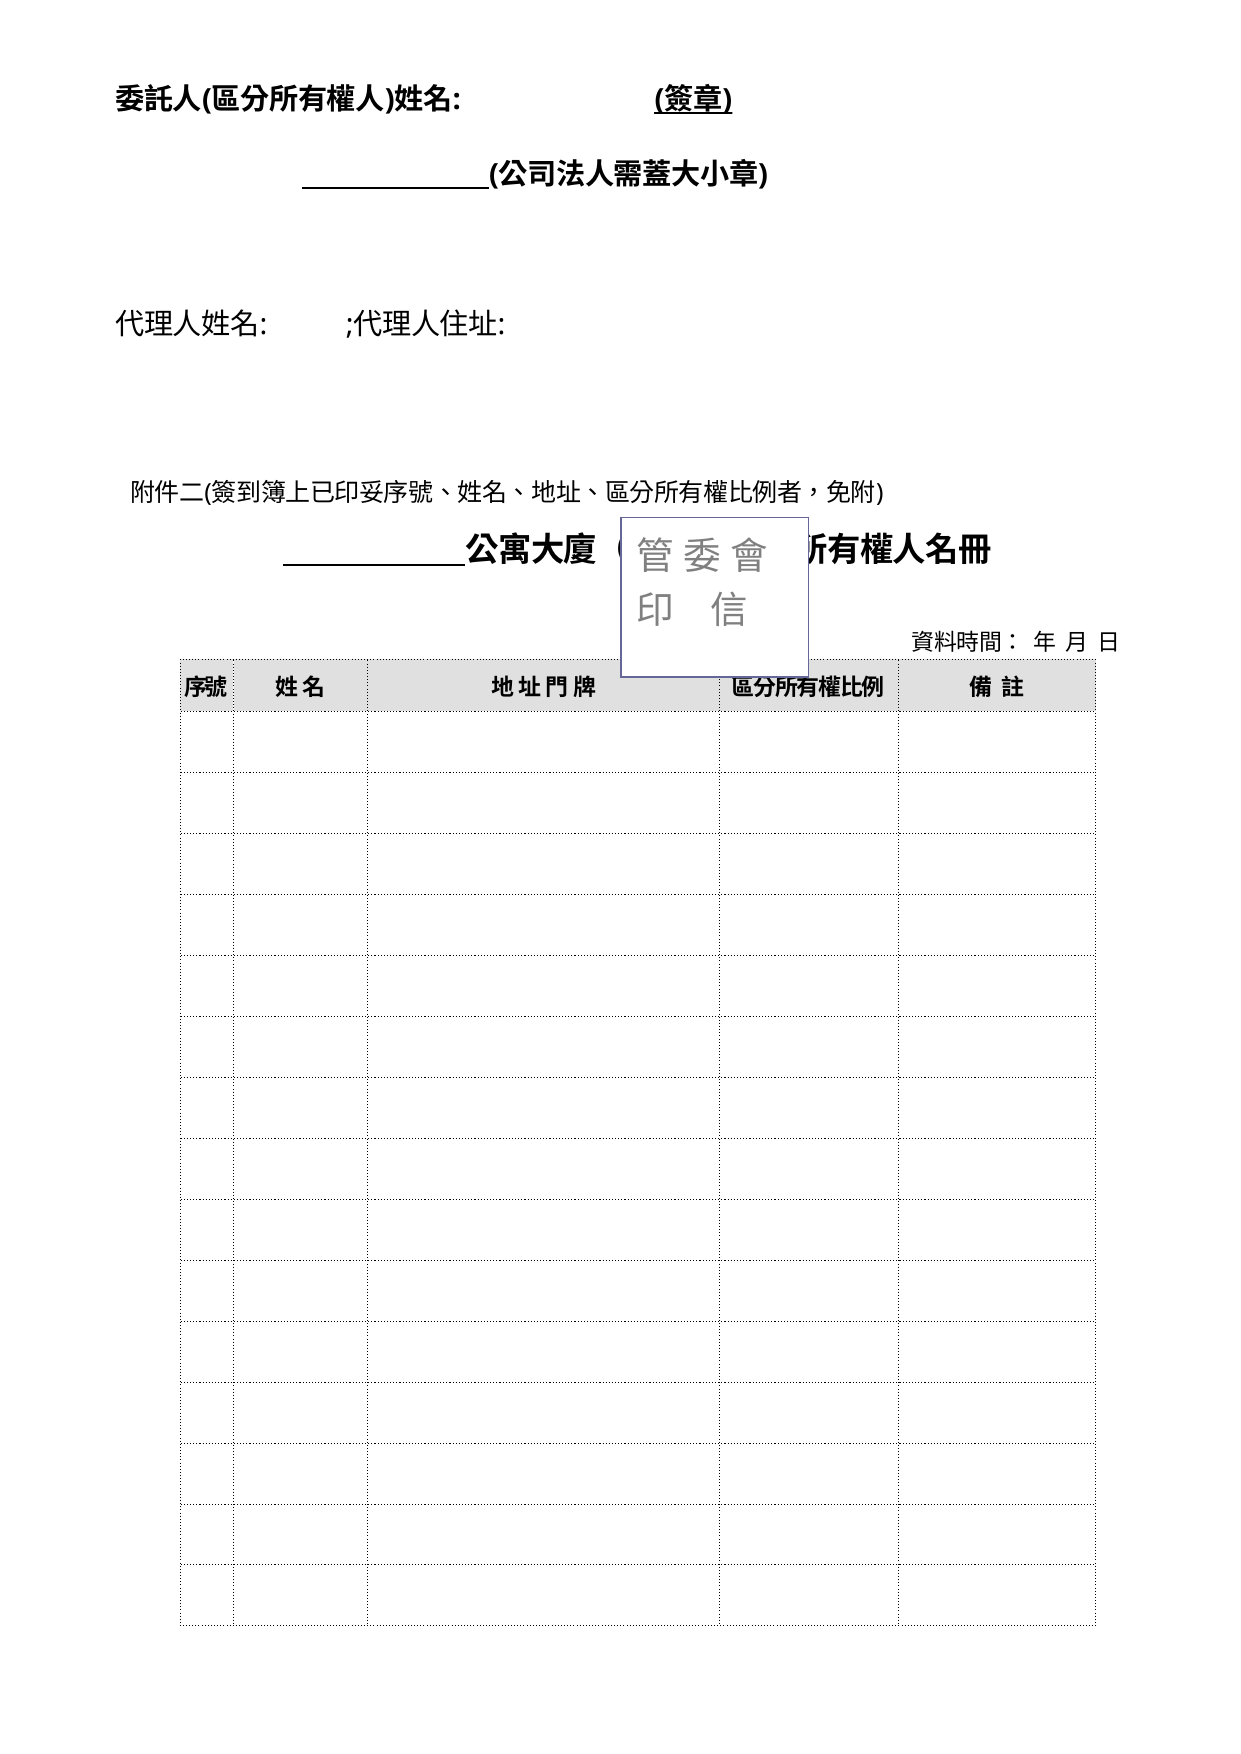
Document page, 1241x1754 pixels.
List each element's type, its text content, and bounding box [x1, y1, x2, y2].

table_cell [234, 772, 368, 833]
table_cell [234, 1138, 368, 1199]
table_cell [719, 711, 898, 772]
table_cell [898, 1138, 1096, 1199]
table_cell [368, 1382, 719, 1442]
table_cell [180, 1321, 233, 1382]
table_cell [180, 1016, 233, 1077]
table_cell [719, 894, 898, 955]
table_header 備 註 [898, 659, 1096, 711]
table_cell [234, 894, 368, 955]
table_cell [180, 1564, 233, 1625]
text 附件二(簽到簿上已印妥序號、姓名、地址、區分所有權比例者，免附) [130, 472, 1146, 509]
table_header 姓 名 [234, 659, 368, 711]
table_cell [234, 1443, 368, 1503]
table_cell [719, 1077, 898, 1138]
table_cell [719, 1321, 898, 1382]
table_cell [368, 894, 719, 955]
text 公寓大廈（社區）區分所有權人名冊 [622, 518, 808, 676]
table_cell [368, 833, 719, 894]
text 委託人(區分所有權人)姓名: (簽章) [115, 59, 1146, 134]
table_cell [368, 1016, 719, 1077]
table_cell [719, 1443, 898, 1503]
table_cell [234, 1382, 368, 1442]
table_cell [368, 1443, 719, 1503]
table_cell [368, 1564, 719, 1625]
table_cell [368, 955, 719, 1016]
table_header 序號 [180, 659, 233, 711]
table_cell [234, 1260, 368, 1321]
table_cell [719, 955, 898, 1016]
table_cell [719, 1504, 898, 1564]
table_cell [368, 1321, 719, 1382]
table_cell [898, 1504, 1096, 1564]
table_cell [368, 1504, 719, 1564]
table_cell [180, 1260, 233, 1321]
table_cell [180, 1382, 233, 1442]
table_cell [234, 1564, 368, 1625]
table_cell [180, 772, 233, 833]
table_cell [719, 1138, 898, 1199]
table_cell [234, 833, 368, 894]
table_cell [368, 772, 719, 833]
table_cell [234, 1016, 368, 1077]
table_cell [898, 1199, 1096, 1260]
table_cell [180, 1443, 233, 1503]
table_cell [234, 955, 368, 1016]
table_cell [898, 1016, 1096, 1077]
table_cell [898, 1260, 1096, 1321]
table_cell [234, 1199, 368, 1260]
table_cell [180, 1077, 233, 1138]
table_cell [234, 1321, 368, 1382]
table_cell [719, 1199, 898, 1260]
table_cell [719, 772, 898, 833]
table_cell [898, 1321, 1096, 1382]
table_cell [898, 833, 1096, 894]
table_cell [234, 1077, 368, 1138]
table_cell [180, 1138, 233, 1199]
table_cell [898, 1077, 1096, 1138]
table_header 地 址 門 牌 [368, 659, 719, 711]
table_cell [368, 1199, 719, 1260]
table_cell [719, 1260, 898, 1321]
table_cell [180, 955, 233, 1016]
table_cell [180, 833, 233, 894]
text 管 委 會印 信 [637, 526, 793, 634]
text 資料時間： 年 月 日 [809, 622, 1121, 659]
table_cell [180, 711, 233, 772]
table_cell [368, 1138, 719, 1199]
table_cell [898, 894, 1096, 955]
table_cell [898, 1382, 1096, 1442]
table_cell [898, 1443, 1096, 1503]
table_cell [719, 1382, 898, 1442]
table_cell [180, 894, 233, 955]
table_cell [898, 711, 1096, 772]
table_cell [180, 1504, 233, 1564]
table_cell [368, 1260, 719, 1321]
text (公司法人需蓋大小章) [115, 134, 1146, 209]
table_cell [898, 1564, 1096, 1625]
text [130, 622, 620, 659]
table_cell [719, 1564, 898, 1625]
table_cell [898, 772, 1096, 833]
table_cell [234, 1504, 368, 1564]
table_cell [368, 711, 719, 772]
table_cell [719, 833, 898, 894]
table_cell [234, 711, 368, 772]
text 代理人姓名: ;代理人住址: [115, 284, 1146, 359]
table_cell [180, 1199, 233, 1260]
text 公寓大廈（社區）區分所有權人名冊 [130, 509, 1146, 584]
table_header 區分所有權比例 [719, 659, 898, 711]
table_cell [719, 1016, 898, 1077]
table_cell [368, 1077, 719, 1138]
table_cell [898, 955, 1096, 1016]
